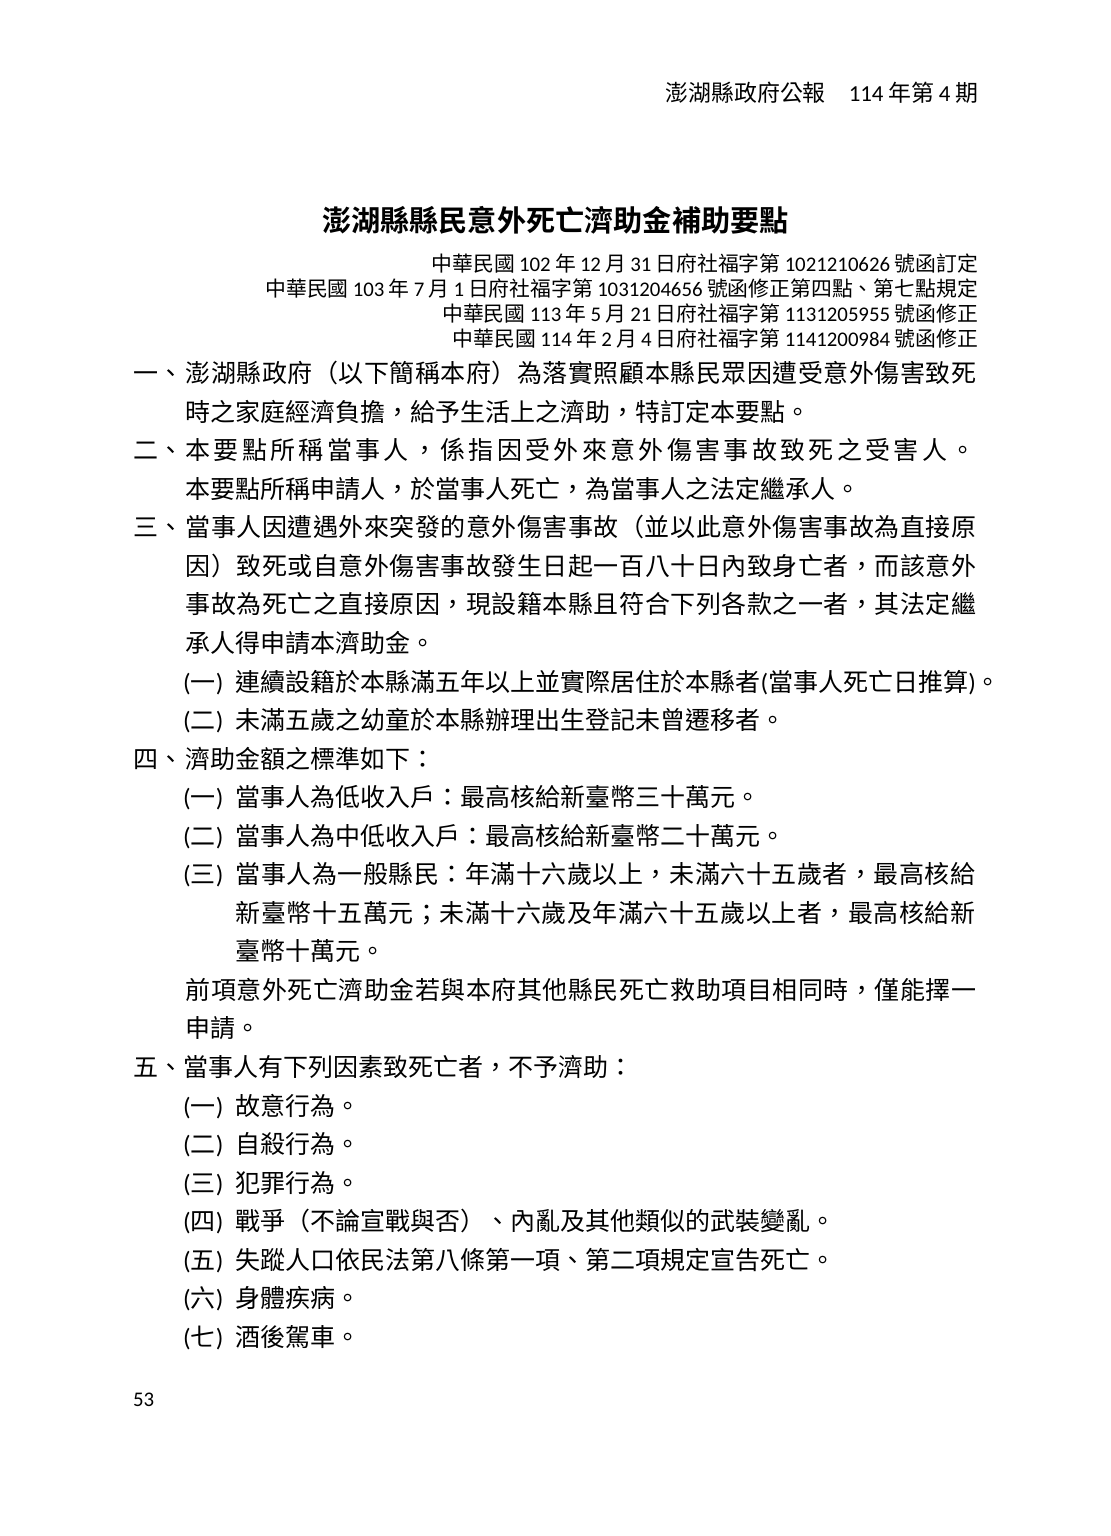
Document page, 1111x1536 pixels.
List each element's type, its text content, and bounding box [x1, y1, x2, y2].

text (三) 當事人為一般縣民：年滿十六歲以上，未滿六十五歲者，最高核給新臺幣十五萬元；未滿十六歲及年滿六十五歲以上者，最高核給新臺幣十萬元。 [183, 853, 977, 968]
text 中華民國102年12月31日府社福字第1021210626號函訂定 [133, 252, 977, 277]
text 二、 本要點所稱當事人，係指因受外來意外傷害事故致死之受害人。 本要點所稱申請人，於當事人死亡，為當事人之法定繼承人。 [133, 429, 977, 506]
text (七) 酒後駕車。 [183, 1315, 977, 1354]
text (六) 身體疾病。 [183, 1277, 977, 1315]
text 三、 當事人因遭遇外來突發的意外傷害事故（並以此意外傷害事故為直接原因）致死或自意外傷害事故發生日起一百八十日內致身亡者，而該意外事故為死亡之直接原因，現設籍本縣且符合下列各款之一者，其法定繼承人得申請本濟助金。 [133, 506, 977, 660]
text 五、當事人有下列因素致死亡者，不予濟助： [133, 1046, 977, 1084]
text 前項意外死亡濟助金若與本府其他縣民死亡救助項目相同時，僅能擇一申請。 [133, 968, 977, 1046]
text 中華民國113年5月21日府社福字第1131205955號函修正 [133, 302, 977, 327]
text (一) 當事人為低收入戶：最高核給新臺幣三十萬元。 [183, 776, 977, 814]
text (二) 自殺行為。 [183, 1123, 977, 1161]
text (二) 當事人為中低收入戶：最高核給新臺幣二十萬元。 [183, 814, 977, 853]
text 中華民國114年2月4日府社福字第1141200984號函修正 [133, 327, 977, 352]
text 四、 濟助金額之標準如下： [133, 737, 977, 776]
text 中華民國103年7月1日府社福字第1031204656號函修正第四點、第七點規定 [133, 277, 977, 302]
text 一、 澎湖縣政府（以下簡稱本府）為落實照顧本縣民眾因遭受意外傷害致死時之家庭經濟負擔，給予生活上之濟助，特訂定本要點。 [133, 352, 977, 429]
text (四) 戰爭（不論宣戰與否）、內亂及其他類似的武裝變亂。 [183, 1200, 977, 1238]
text (二) 未滿五歲之幼童於本縣辦理出生登記未曾遷移者。 [183, 699, 977, 737]
text (一) 故意行為。 [183, 1084, 977, 1123]
text (一) 連續設籍於本縣滿五年以上並實際居住於本縣者(當事人死亡日推算)。 [183, 660, 977, 699]
text (五) 失蹤人口依民法第八條第一項、第二項規定宣告死亡。 [183, 1238, 977, 1277]
text (三) 犯罪行為。 [183, 1161, 977, 1200]
text 澎湖縣縣民意外死亡濟助金補助要點 [133, 197, 977, 239]
